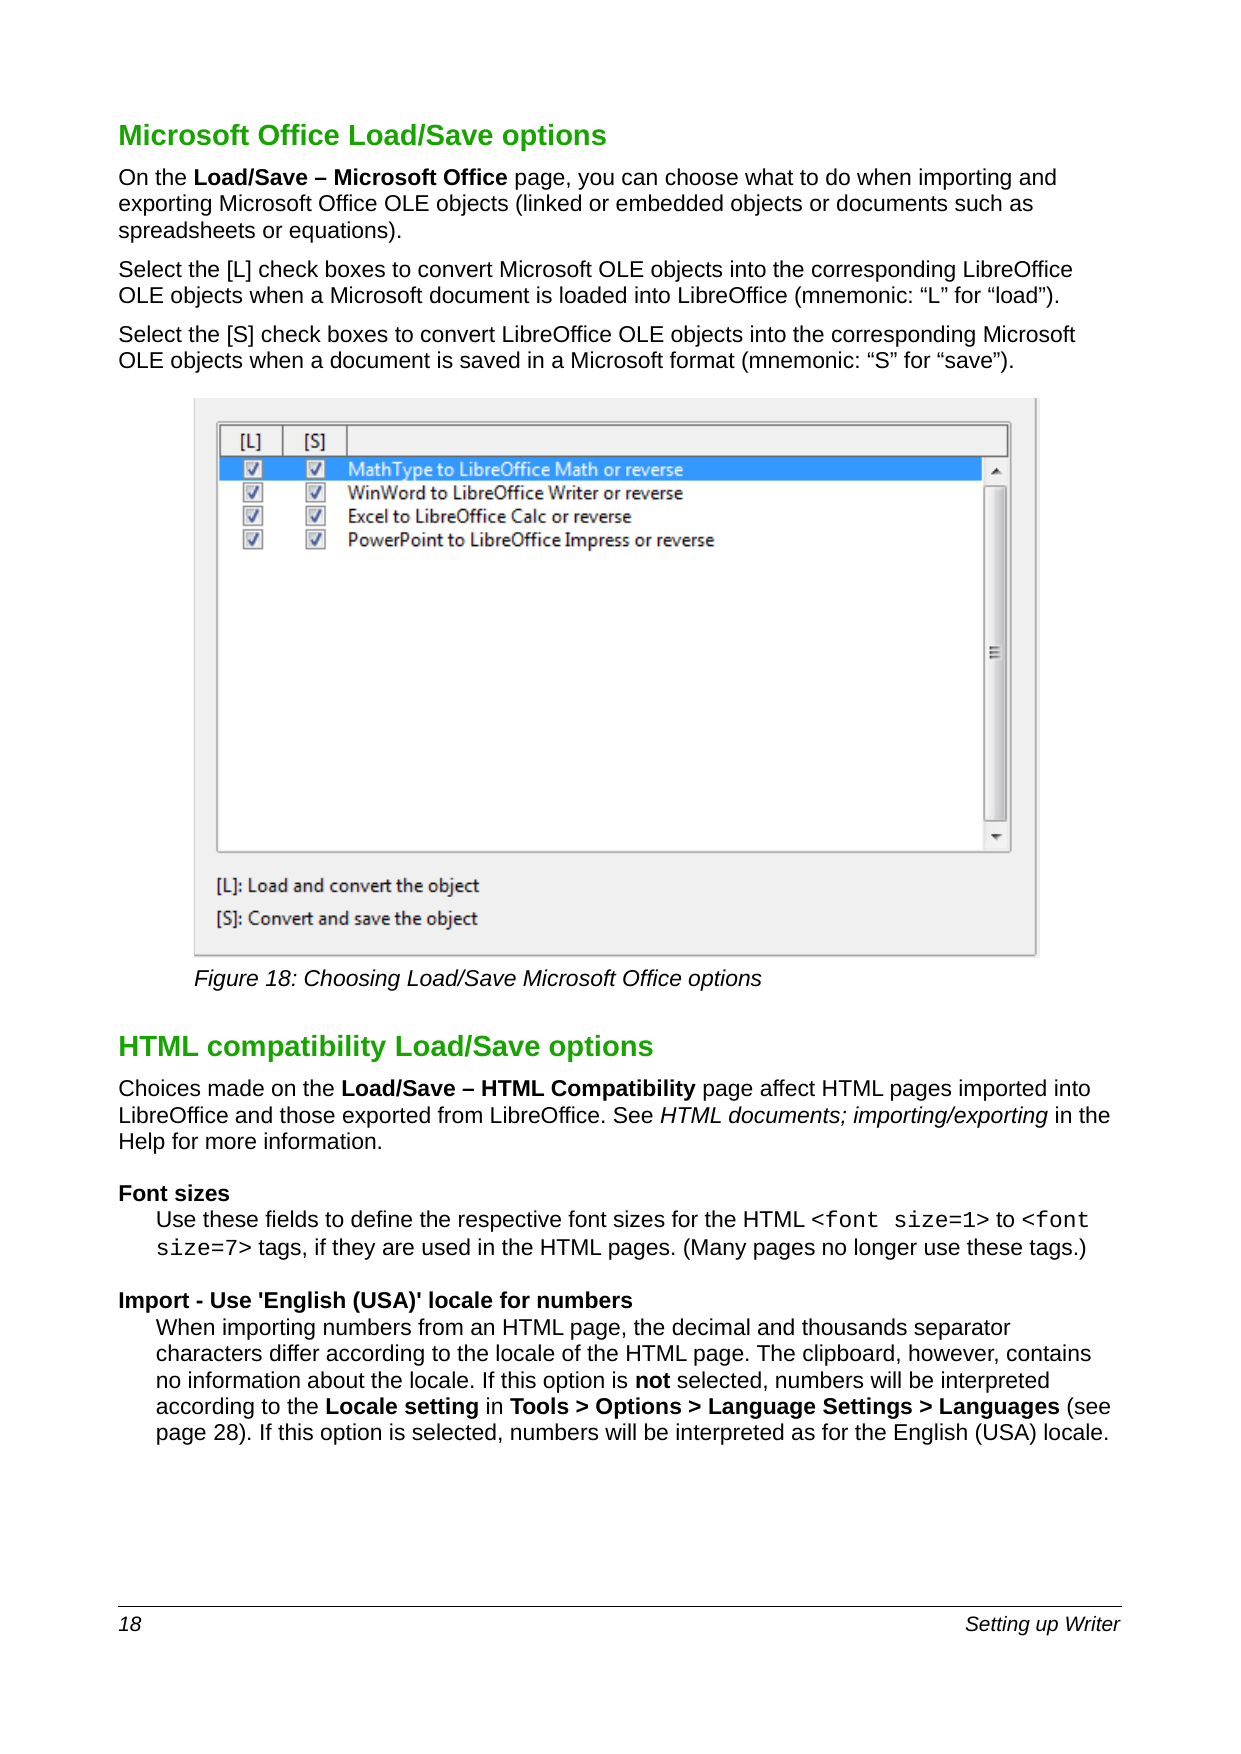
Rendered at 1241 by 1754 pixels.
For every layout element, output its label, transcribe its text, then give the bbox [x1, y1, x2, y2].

text When importing numbers from an HTML page, the decimal and thousands separator characters differ according to the locale of the HTML page. The clipboard, however, contains no information about the locale. If this option is not selected, numbers will be interpreted according to the Locale setting in Tools > Options > Language Settings > Languages (see page 28). If this option is selected, numbers will be interpreted as for the English (USA) locale. [156, 1314, 1122, 1446]
text Select the [L] check boxes to convert Microsoft OLE objects into the corresponding LibreOffice OLE objects when a Microsoft document is loaded into LibreOffice (mnemonic: “L” for “load”). [118, 256, 1122, 308]
text Choices made on the Load/Save – HTML Compatibility page affect HTML pages imported into LibreOffice and those exported from LibreOffice. See HTML documents; importing/exporting in the Help for more information. [118, 1075, 1122, 1154]
text Figure 18: Choosing Load/Save Microsoft Office options [194, 964, 1046, 991]
subtitle Microsoft Office Load/Save options [118, 118, 1122, 152]
text Import - Use 'English (USA)' locale for numbers [118, 1287, 1122, 1314]
text On the Load/Save – Microsoft Office page, you can choose what to do when importing and exporting Microsoft Office OLE objects (linked or embedded objects or documents such as spreadsheets or equations). [118, 164, 1122, 243]
text Use these fields to define the respective font sizes for the HTML <font size=1> to <font size=7> tags, if they are used in the HTML pages. (Many pages no longer use these tags.) [156, 1206, 1122, 1262]
text Select the [S] check boxes to convert LibreOffice OLE objects into the corresponding Microsoft OLE objects when a document is saved in a Microsoft format (mnemonic: “S” for “save”). [118, 321, 1122, 373]
text Font sizes [118, 1179, 1122, 1206]
subtitle HTML compatibility Load/Save options [118, 1029, 1122, 1063]
picture [193, 398, 1040, 958]
